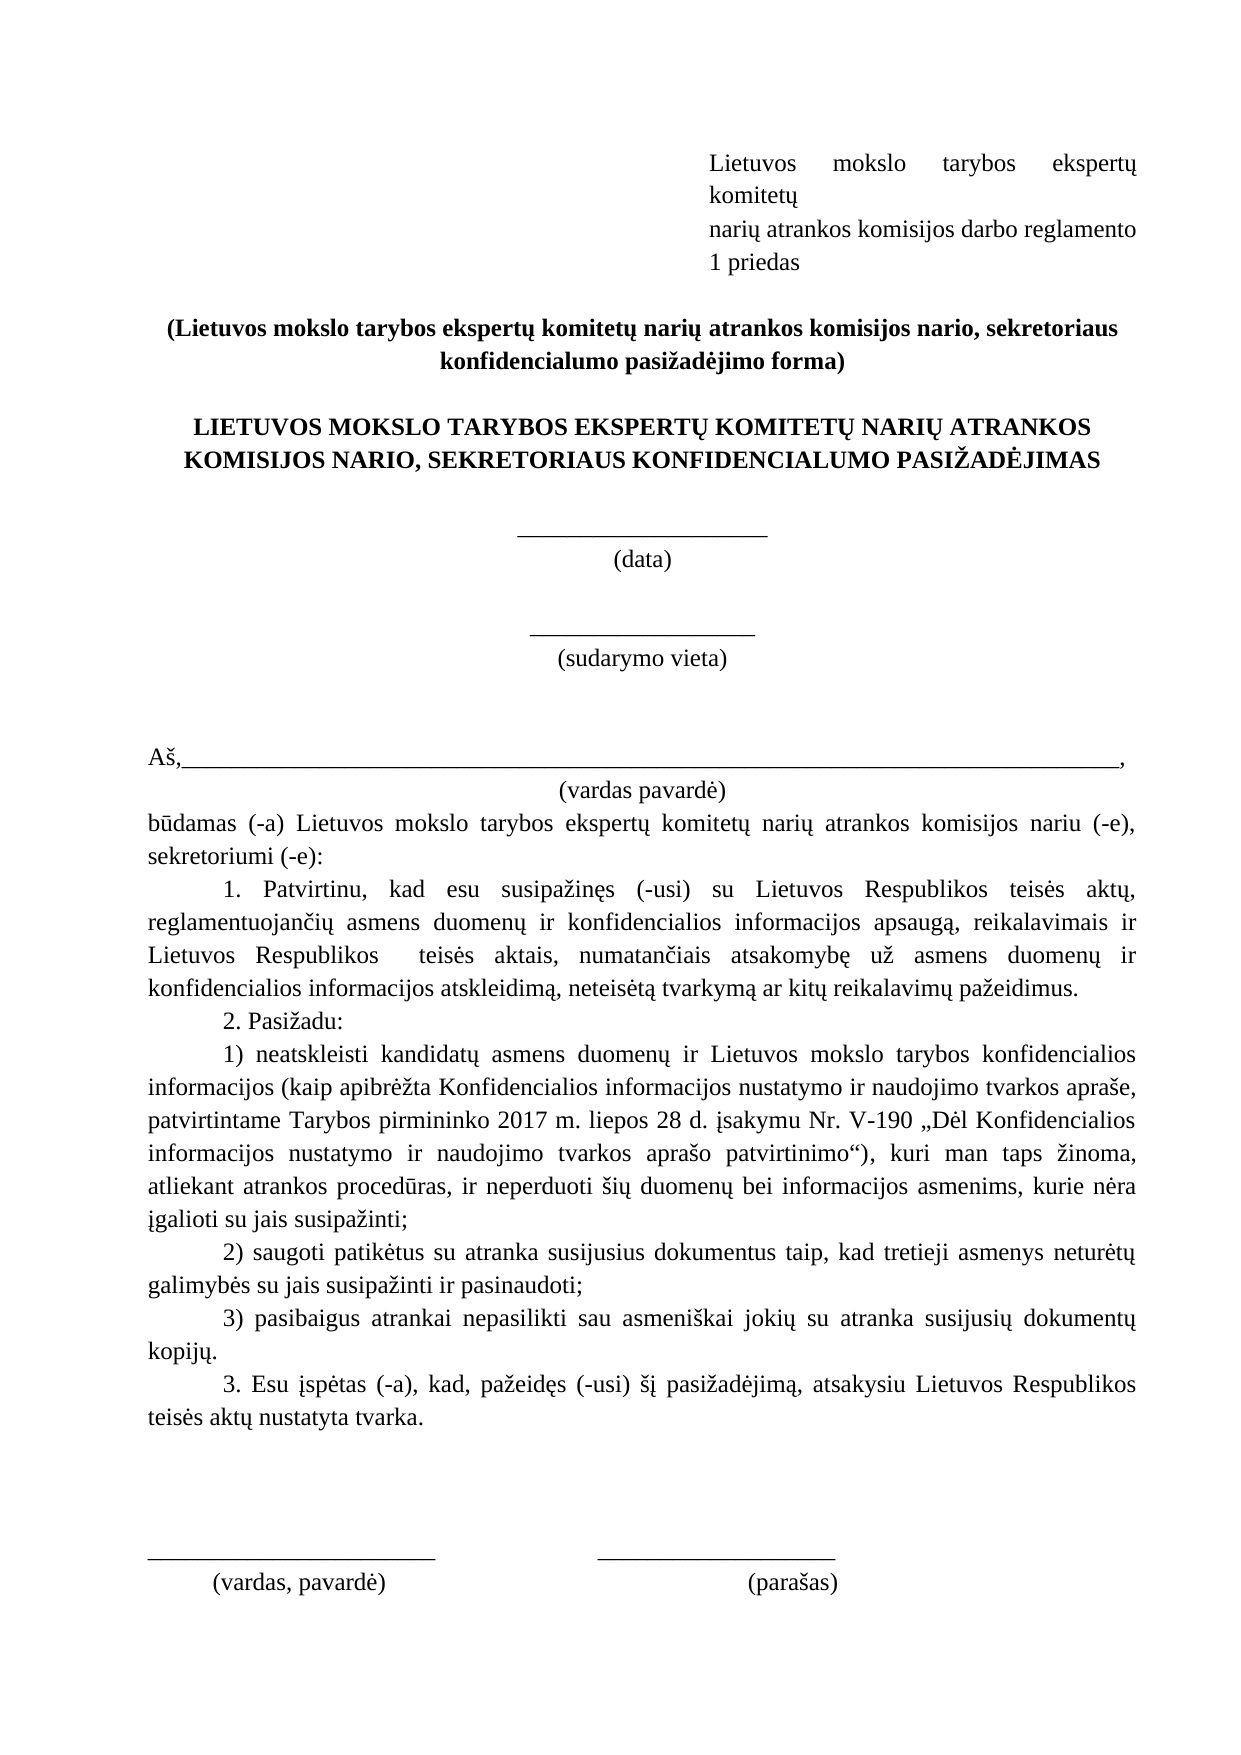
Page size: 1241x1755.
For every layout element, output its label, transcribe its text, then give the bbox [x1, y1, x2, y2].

text 2) saugoti patikėtus su atranka susijusius dokumentus taip, kad tretieji asmenys neturėtų galimybės su jais susipažinti ir pasinaudoti; [148, 1237, 1137, 1299]
text 1 priedas [709, 247, 1137, 275]
text 3) pasibaigus atrankai nepasilikti sau asmeniškai jokių su atranka susijusių dokumentų kopijų. [148, 1303, 1137, 1365]
text 1. Patvirtinu, kad esu susipažinęs (-usi) su Lietuvos Respublikos teisės aktų, reglamentuojančių asmens duomenų ir konfidencialios informacijos apsaugą, reikalavimais ir Lietuvos Respublikos teisės aktais, numatančiais atsakomybę už asmens duomenų ir konfidencialios informacijos atskleidimą, neteisėtą tvarkymą ar kitų reikalavimų pažeidimus. [148, 874, 1137, 1002]
text narių atrankos komisijos darbo reglamento [709, 214, 1137, 242]
text __________________ [148, 610, 1137, 639]
text (data) [148, 544, 1137, 573]
text (vardas, pavardė) (parašas) [148, 1567, 1137, 1596]
text (Lietuvos mokslo tarybos ekspertų komitetų narių atrankos komisijos nario, sekretoriaus konfidencialumo pasižadėjimo forma) [148, 313, 1137, 374]
text Aš,___________________________________________________________________________, [148, 742, 1137, 771]
text ____________________ [148, 511, 1137, 539]
text _______________________ ___________________ [148, 1534, 1137, 1563]
text 3. Esu įspėtas (-a), kad, pažeidęs (-usi) šį pasižadėjimą, atsakysiu Lietuvos Respublikos teisės aktų nustatyta tvarka. [148, 1369, 1137, 1431]
text 2. Pasižadu: [148, 1006, 1137, 1035]
text 1) neatskleisti kandidatų asmens duomenų ir Lietuvos mokslo tarybos konfidencialios informacijos (kaip apibrėžta Konfidencialios informacijos nustatymo ir naudojimo tvarkos apraše, patvirtintame Tarybos pirmininko 2017 m. liepos 28 d. įsakymu Nr. V-190 „Dėl Konfidencialios informacijos nustatymo ir naudojimo tvarkos aprašo patvirtinimo“), kuri man taps žinoma, atliekant atrankos procedūras, ir neperduoti šių duomenų bei informacijos asmenims, kurie nėra įgalioti su jais susipažinti; [148, 1039, 1137, 1233]
text būdamas (-a) Lietuvos mokslo tarybos ekspertų komitetų narių atrankos komisijos nariu (-e), sekretoriumi (-e): [148, 808, 1137, 870]
text (vardas pavardė) [148, 775, 1137, 804]
text LIETUVOS MOKSLO TARYBOS EKSPERTŲ KOMITETŲ NARIŲ ATRANKOS KOMISIJOS NARIO, SEKRETORIAUS KONFIDENCIALUMO PASIŽADĖJIMAS [148, 412, 1137, 473]
text Lietuvos mokslo tarybos ekspertų komitetų [709, 148, 1137, 209]
text (sudarymo vieta) [148, 643, 1137, 672]
